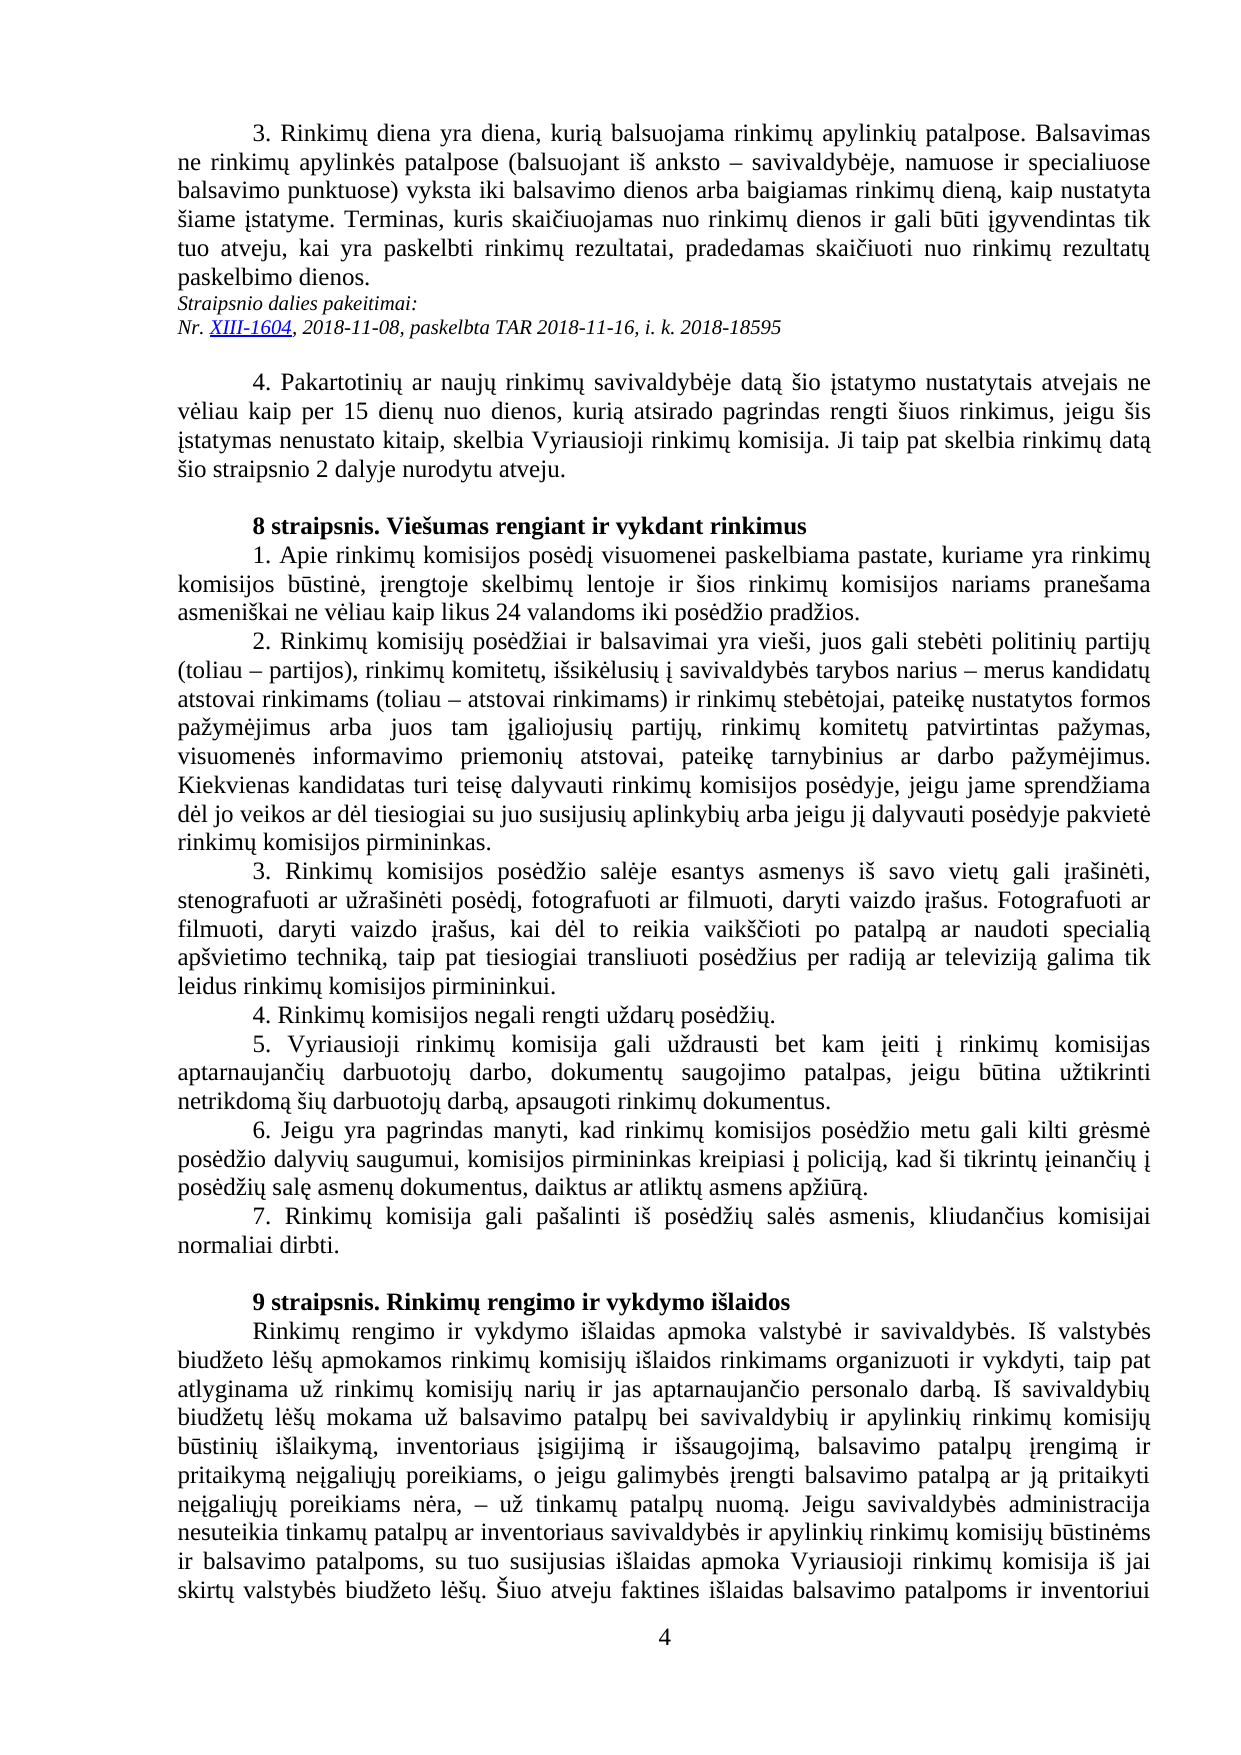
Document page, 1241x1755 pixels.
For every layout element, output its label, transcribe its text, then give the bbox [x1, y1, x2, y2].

text 8 straipsnis. Viešumas rengiant ir vykdant rinkimus [177, 511, 1152, 540]
text 5. Vyriausioji rinkimų komisija gali uždrausti bet kam įeiti į rinkimų komisijas aptarnaujančių darbuotojų darbo, dokumentų saugojimo patalpas, jeigu būtina užtikrinti netrikdomą šių darbuotojų darbą, apsaugoti rinkimų dokumentus. [177, 1029, 1152, 1115]
text 2. Rinkimų komisijų posėdžiai ir balsavimai yra vieši, juos gali stebėti politinių partijų (toliau – partijos), rinkimų komitetų, išsikėlusių į savivaldybės tarybos narius – merus kandidatų atstovai rinkimams (toliau – atstovai rinkimams) ir rinkimų stebėtojai, pateikę nustatytos formos pažymėjimus arba juos tam įgaliojusių partijų, rinkimų komitetų patvirtintas pažymas, visuomenės informavimo priemonių atstovai, pateikę tarnybinius ar darbo pažymėjimus. Kiekvienas kandidatas turi teisę dalyvauti rinkimų komisijos posėdyje, jeigu jame sprendžiama dėl jo veikos ar dėl tiesiogiai su juo susijusių aplinkybių arba jeigu jį dalyvauti posėdyje pakvietė rinkimų komisijos pirmininkas. [177, 626, 1152, 856]
text Rinkimų rengimo ir vykdymo išlaidas apmoka valstybė ir savivaldybės. Iš valstybės biudžeto lėšų apmokamos rinkimų komisijų išlaidos rinkimams organizuoti ir vykdyti, taip pat atlyginama už rinkimų komisijų narių ir jas aptarnaujančio personalo darbą. Iš savivaldybių biudžetų lėšų mokama už balsavimo patalpų bei savivaldybių ir apylinkių rinkimų komisijų būstinių išlaikymą, inventoriaus įsigijimą ir išsaugojimą, balsavimo patalpų įrengimą ir pritaikymą neįgaliųjų poreikiams, o jeigu galimybės įrengti balsavimo patalpą ar ją pritaikyti neįgaliųjų poreikiams nėra, – už tinkamų patalpų nuomą. Jeigu savivaldybės administracija nesuteikia tinkamų patalpų ar inventoriaus savivaldybės ir apylinkių rinkimų komisijų būstinėms ir balsavimo patalpoms, su tuo susijusias išlaidas apmoka Vyriausioji rinkimų komisija iš jai skirtų valstybės biudžeto lėšų. Šiuo atveju faktines išlaidas balsavimo patalpoms ir inventoriui [177, 1316, 1152, 1604]
text 9 straipsnis. Rinkimų rengimo ir vykdymo išlaidos [177, 1287, 1152, 1316]
text 4. Pakartotinių ar naujų rinkimų savivaldybėje datą šio įstatymo nustatytais atvejais ne vėliau kaip per 15 dienų nuo dienos, kurią atsirado pagrindas rengti šiuos rinkimus, jeigu šis įstatymas nenustato kitaip, skelbia Vyriausioji rinkimų komisija. Ji taip pat skelbia rinkimų datą šio straipsnio 2 dalyje nurodytu atveju. [177, 367, 1152, 482]
text 4. Rinkimų komisijos negali rengti uždarų posėdžių. [177, 1000, 1152, 1029]
text 7. Rinkimų komisija gali pašalinti iš posėdžių salės asmenis, kliudančius komisijai normaliai dirbti. [177, 1201, 1152, 1259]
text 6. Jeigu yra pagrindas manyti, kad rinkimų komisijos posėdžio metu gali kilti grėsmė posėdžio dalyvių saugumui, komisijos pirmininkas kreipiasi į policiją, kad ši tikrintų įeinančių į posėdžių salę asmenų dokumentus, daiktus ar atliktų asmens apžiūrą. [177, 1115, 1152, 1201]
text 3. Rinkimų diena yra diena, kurią balsuojama rinkimų apylinkių patalpose. Balsavimas ne rinkimų apylinkės patalpose (balsuojant iš anksto – savivaldybėje, namuose ir specialiuose balsavimo punktuose) vyksta iki balsavimo dienos arba baigiamas rinkimų dieną, kaip nustatyta šiame įstatyme. Terminas, kuris skaičiuojamas nuo rinkimų dienos ir gali būti įgyvendintas tik tuo atveju, kai yra paskelbti rinkimų rezultatai, pradedamas skaičiuoti nuo rinkimų rezultatų paskelbimo dienos. [177, 118, 1152, 291]
text Nr. XIII-1604, 2018-11-08, paskelbta TAR 2018-11-16, i. k. 2018-18595 [177, 315, 1152, 339]
text Straipsnio dalies pakeitimai: [177, 291, 1152, 315]
text 1. Apie rinkimų komisijos posėdį visuomenei paskelbiama pastate, kuriame yra rinkimų komisijos būstinė, įrengtoje skelbimų lentoje ir šios rinkimų komisijos nariams pranešama asmeniškai ne vėliau kaip likus 24 valandoms iki posėdžio pradžios. [177, 540, 1152, 626]
text 3. Rinkimų komisijos posėdžio salėje esantys asmenys iš savo vietų gali įrašinėti, stenografuoti ar užrašinėti posėdį, fotografuoti ar filmuoti, daryti vaizdo įrašus. Fotografuoti ar filmuoti, daryti vaizdo įrašus, kai dėl to reikia vaikščioti po patalpą ar naudoti specialią apšvietimo techniką, taip pat tiesiogiai transliuoti posėdžius per radiją ar televiziją galima tik leidus rinkimų komisijos pirmininkui. [177, 856, 1152, 1000]
